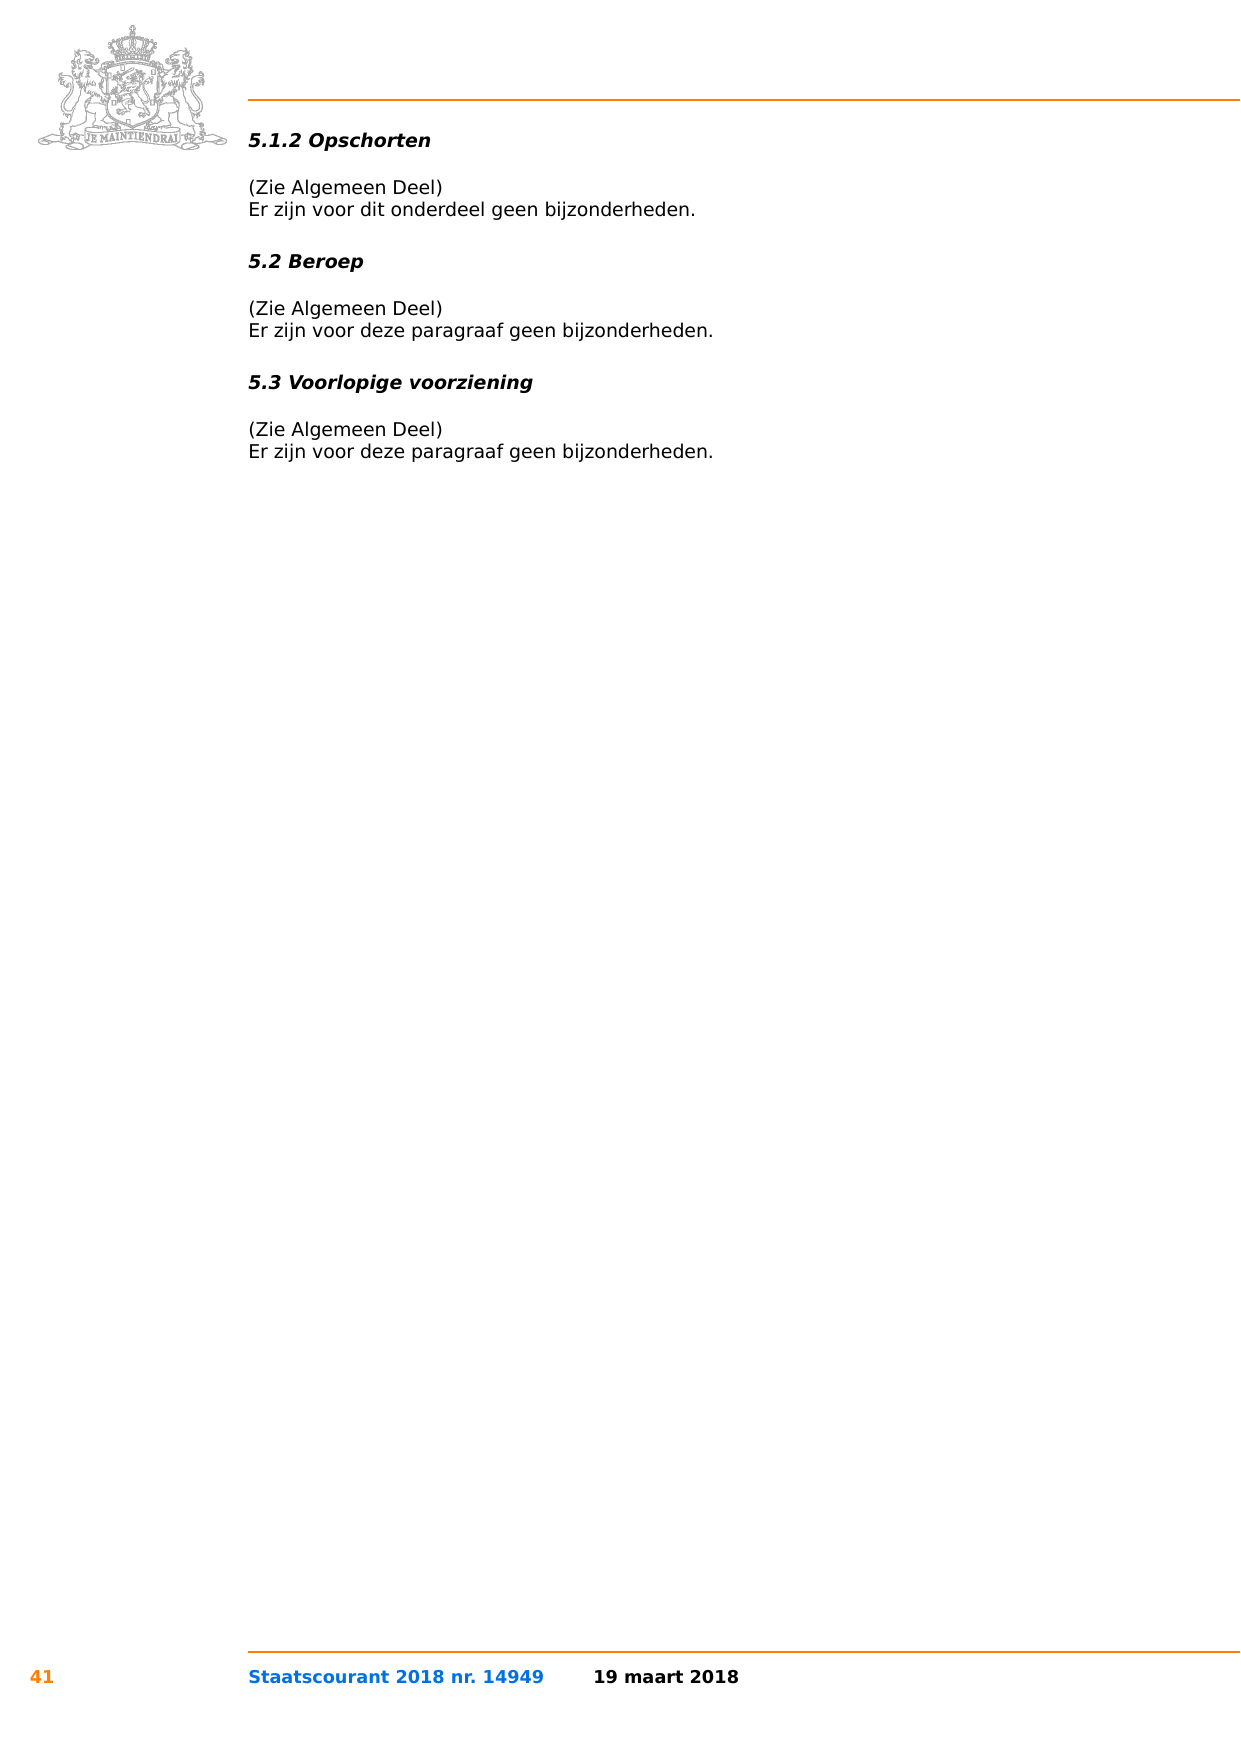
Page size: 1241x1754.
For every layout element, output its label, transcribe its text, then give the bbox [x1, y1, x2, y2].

subtitle 5.1.2 Opschorten [248, 130, 1163, 152]
text (Zie Algemeen Deel) [248, 298, 1163, 320]
text (Zie Algemeen Deel) [248, 177, 1163, 199]
text (Zie Algemeen Deel) [248, 419, 1163, 441]
text Er zijn voor dit onderdeel geen bijzonderheden. [248, 199, 1163, 221]
subtitle 5.2 Beroep [248, 251, 1163, 273]
subtitle 5.3 Voorlopige voorziening [248, 372, 1163, 394]
picture [38, 25, 227, 150]
text Er zijn voor deze paragraaf geen bijzonderheden. [248, 441, 1163, 463]
text Er zijn voor deze paragraaf geen bijzonderheden. [248, 320, 1163, 342]
